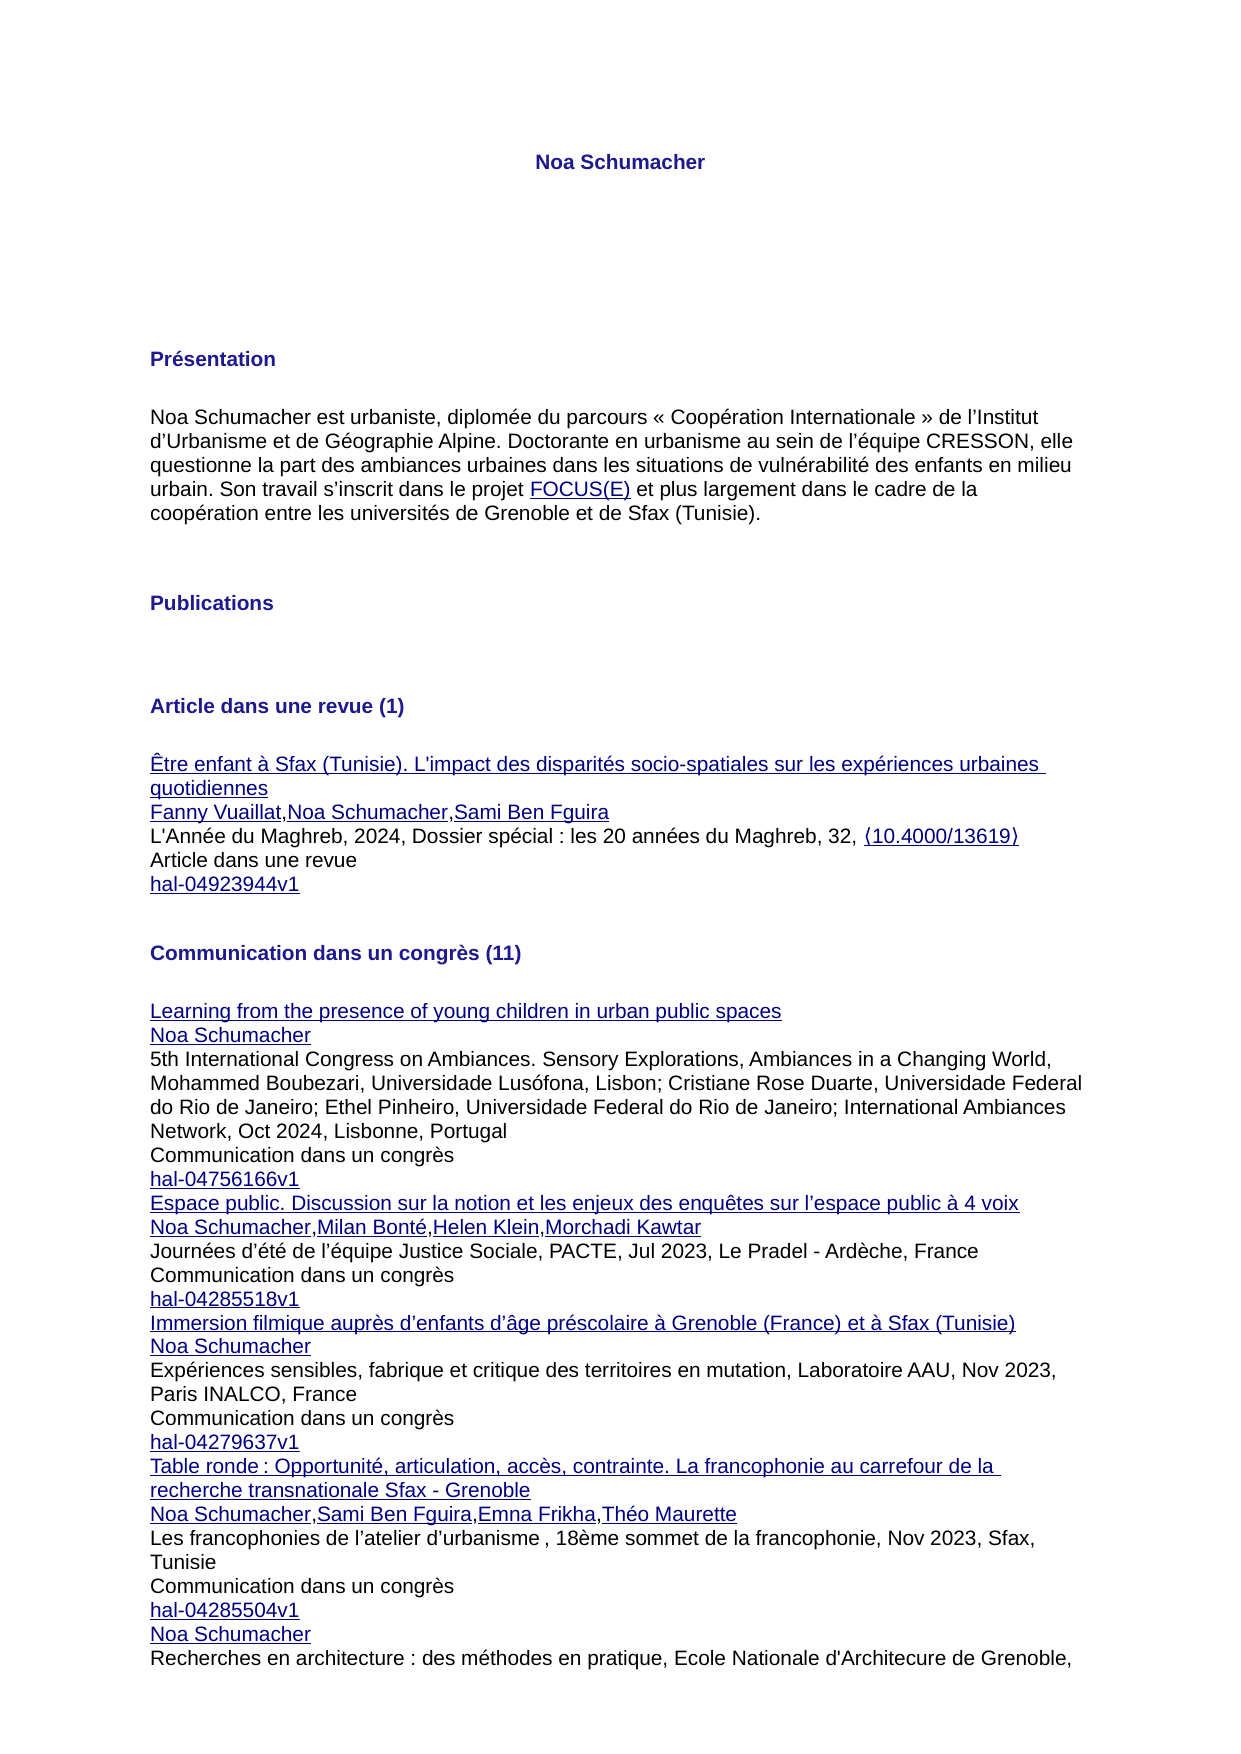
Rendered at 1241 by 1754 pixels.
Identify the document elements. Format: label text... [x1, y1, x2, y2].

text Noa Schumacher est urbaniste, diplomée du parcours « Coopération Internationale » de l’Institut d’Urbanisme et de Géographie Alpine. Doctorante en urbanisme au sein de l’équipe CRESSON, elle questionne la part des ambiances urbaines dans les situations de vulnérabilité des enfants en milieu urbain. Son travail s’inscrit dans le projet FOCUS(E) et plus largement dans le cadre de la coopération entre les universités de Grenoble et de Sfax (Tunisie). [150, 405, 1090, 525]
subtitle Présentation [150, 347, 1090, 371]
subtitle Noa Schumacher [150, 150, 1090, 174]
subtitle Article dans une revue (1) [150, 694, 1090, 718]
subtitle Communication dans un congrès (11) [150, 941, 1090, 964]
table_header Learning from the presence of young children in urban public spaces Noa Schumacher 5th International Congress on Ambiances. Sensory Explorations, Ambiances in a Changing World, Mohammed Boubezari, Universidade Lusófona, Lisbon; Cristiane Rose Duarte, Universidade Federal do Rio de Janeiro; Ethel Pinheiro, Universidade Federal do Rio de Janeiro; International Ambiances Network, Oct 2024, Lisbonne, Portugal Communication dans un congrès hal-04756166v1 [150, 999, 1090, 1191]
table_header Être enfant à Sfax (Tunisie). L'impact des disparités socio-spatiales sur les expériences urbaines quotidiennes Fanny Vuaillat,Noa Schumacher,Sami Ben Fguira L'Année du Maghreb, 2024, Dossier spécial : les 20 années du Maghreb, 32, ⟨10.4000/13619⟩ Article dans une revue hal-04923944v1 [150, 752, 1090, 896]
table_cell Enquêter l'expérience urbaine d'enfants. De l'atelier collectif à l'immersion filmique Noa Schumacher Recherches en architecture : des méthodes en pratique, Ecole Nationale d'Architecure de Grenoble, Nov 2023, Grenoble, France Communication dans un congrès hal-04279654v1 [150, 1622, 1090, 1670]
table_cell Immersion filmique auprès d’enfants d’âge préscolaire à Grenoble (France) et à Sfax (Tunisie) Noa Schumacher Expériences sensibles, fabrique et critique des territoires en mutation, Laboratoire AAU, Nov 2023, Paris INALCO, France Communication dans un congrès hal-04279637v1 [150, 1310, 1090, 1454]
table_cell Table ronde : Opportunité, articulation, accès, contrainte. La francophonie au carrefour de la recherche transnationale Sfax - Grenoble Noa Schumacher,Sami Ben Fguira,Emna Frikha,Théo Maurette Les francophonies de l’atelier d’urbanisme , 18ème sommet de la francophonie, Nov 2023, Sfax, Tunisie Communication dans un congrès hal-04285504v1 [150, 1454, 1090, 1622]
table_cell Espace public. Discussion sur la notion et les enjeux des enquêtes sur l’espace public à 4 voix Noa Schumacher,Milan Bonté,Helen Klein,Morchadi Kawtar Journées d’été de l’équipe Justice Sociale, PACTE, Jul 2023, Le Pradel - Ardèche, France Communication dans un congrès hal-04285518v1 [150, 1191, 1090, 1310]
subtitle Publications [150, 591, 1090, 614]
